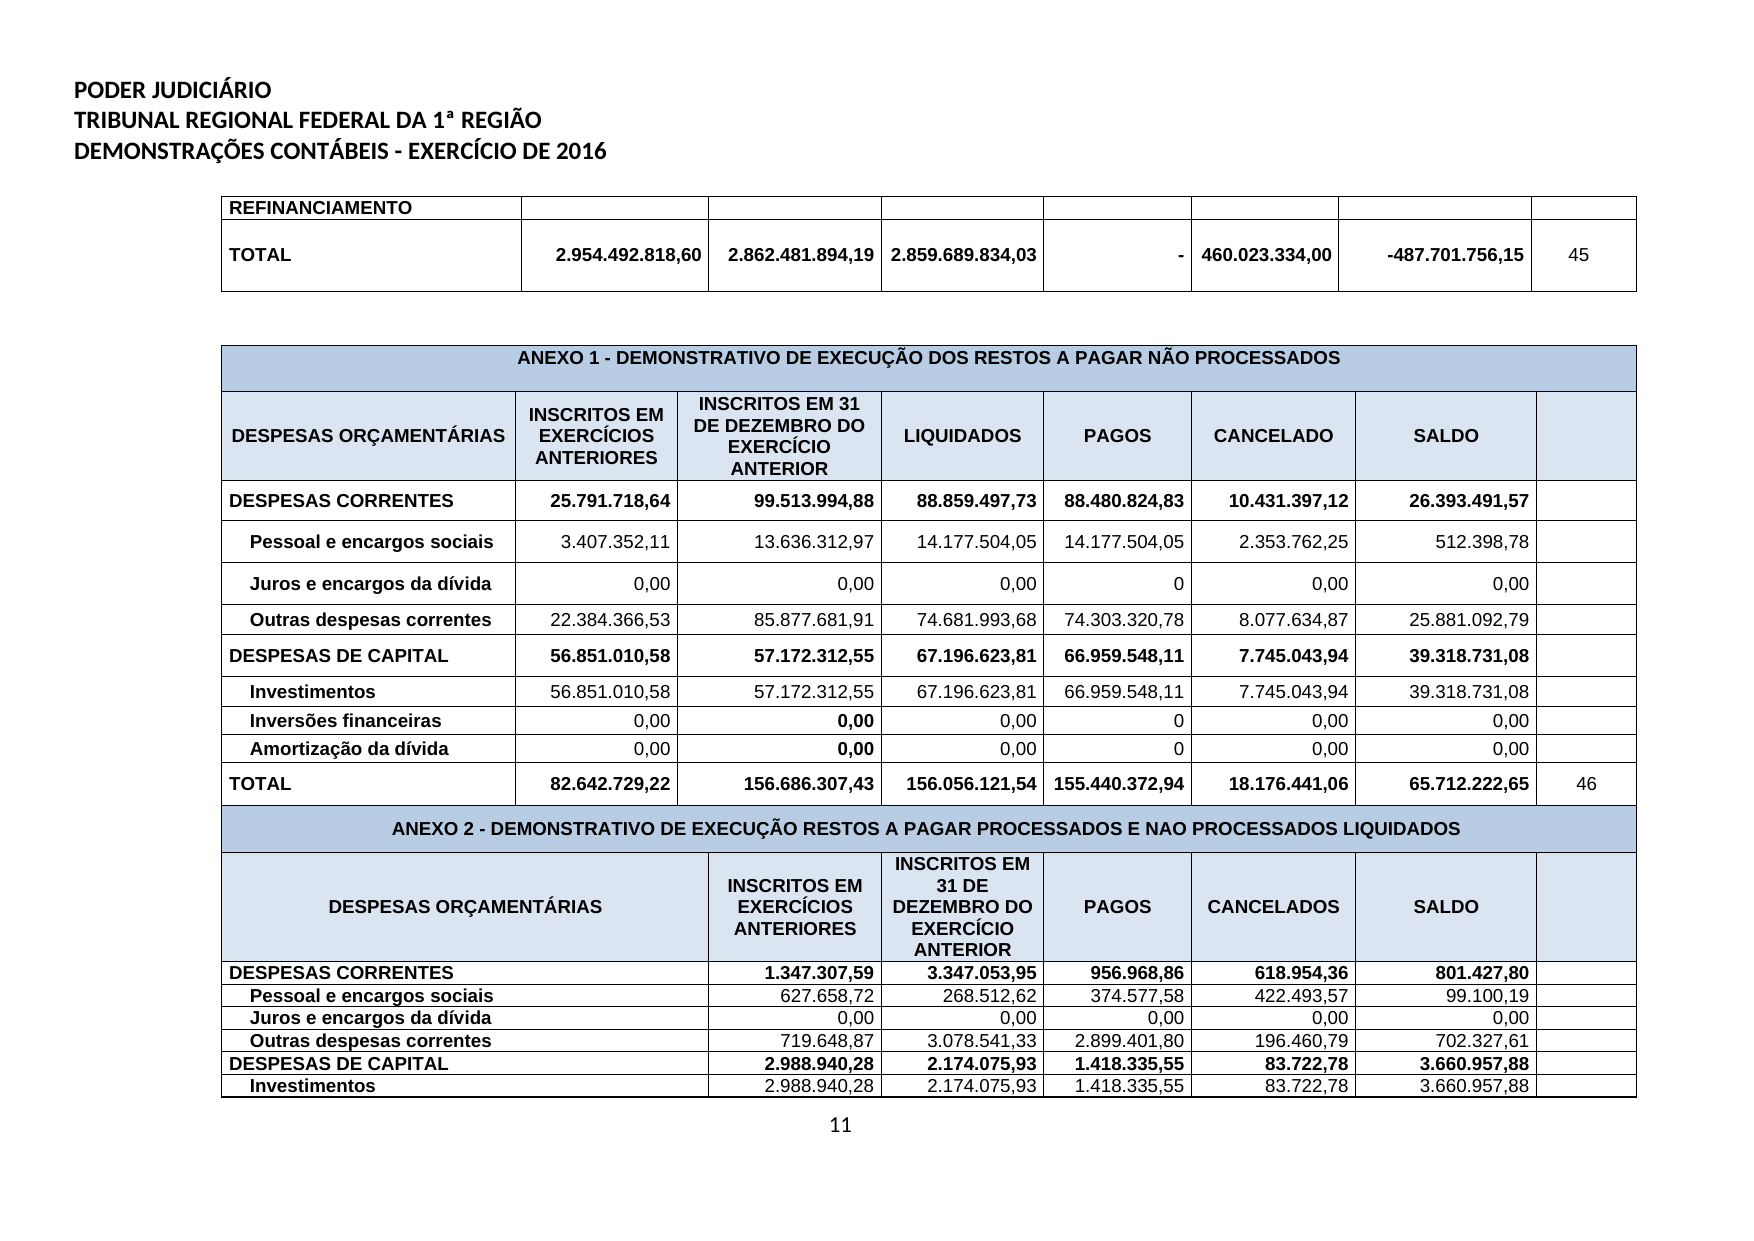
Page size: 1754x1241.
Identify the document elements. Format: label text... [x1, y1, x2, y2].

table_cell 56.851.010,58 [516, 677, 677, 706]
table_cell 66.959.548,11 [1044, 677, 1191, 706]
table_cell 99.100,19 [1356, 985, 1536, 1006]
table_cell 0,00 [882, 563, 1043, 604]
table_cell 460.023.334,00 [1192, 220, 1338, 291]
table_cell 2.988.940,28 [709, 1075, 881, 1096]
table_cell 422.493,57 [1192, 985, 1355, 1006]
table_header ANEXO 1 - DEMONSTRATIVO DE EXECUÇÃO DOS RESTOS A PAGAR NÃO PROCESSADOS [222, 346, 1636, 391]
table_cell 702.327,61 [1356, 1030, 1536, 1051]
table_cell DESPESAS DE CAPITAL [222, 1052, 708, 1074]
table_cell TOTAL [222, 763, 515, 805]
table_cell 56.851.010,58 [516, 635, 677, 676]
table_cell 0,00 [1356, 707, 1536, 734]
table_cell [1537, 677, 1636, 706]
table_cell INSCRITOS EM EXERCÍCIOS ANTERIORES [709, 853, 881, 961]
table_cell 0,00 [516, 563, 677, 604]
table_cell 0 [1044, 563, 1191, 604]
table_cell 14.177.504,05 [1044, 521, 1191, 562]
table_cell 3.407.352,11 [516, 521, 677, 562]
table_cell Outras despesas correntes [222, 1030, 708, 1051]
table_cell INSCRITOS EM 31 DE DEZEMBRO DO EXERCÍCIO ANTERIOR [678, 392, 881, 480]
table_cell 0,00 [1356, 735, 1536, 762]
table_cell 39.318.731,08 [1356, 677, 1536, 706]
table_cell [1537, 962, 1636, 983]
table_cell [1537, 707, 1636, 734]
table_cell 18.176.441,06 [1192, 763, 1355, 805]
table_cell 85.877.681,91 [678, 605, 881, 634]
table_cell 0,00 [1192, 707, 1355, 734]
table_cell 0,00 [1192, 563, 1355, 604]
table_cell 268.512,62 [882, 985, 1043, 1006]
table_cell [1537, 1030, 1636, 1051]
table_cell 0,00 [882, 1007, 1043, 1029]
table_cell 155.440.372,94 [1044, 763, 1191, 805]
table_cell [1537, 481, 1636, 520]
table_cell 66.959.548,11 [1044, 635, 1191, 676]
table_cell 627.658,72 [709, 985, 881, 1006]
table_cell 0,00 [1044, 1007, 1191, 1029]
table_cell 2.954.492.818,60 [522, 220, 708, 291]
table_cell [1537, 392, 1636, 480]
table_cell 0,00 [1192, 735, 1355, 762]
table_cell [1537, 1052, 1636, 1074]
table_cell INSCRITOS EM EXERCÍCIOS ANTERIORES [516, 392, 677, 480]
table_cell SALDO [1356, 392, 1536, 480]
table_cell Outras despesas correntes [222, 605, 515, 634]
table_cell 99.513.994,88 [678, 481, 881, 520]
table_cell 2.859.689.834,03 [882, 220, 1043, 291]
table_cell 10.431.397,12 [1192, 481, 1355, 520]
table_cell [1537, 1007, 1636, 1029]
table_cell 22.384.366,53 [516, 605, 677, 634]
table_cell [1537, 985, 1636, 1006]
table_cell 26.393.491,57 [1356, 481, 1536, 520]
table_cell 2.353.762,25 [1192, 521, 1355, 562]
table_cell INSCRITOS EM 31 DE DEZEMBRO DO EXERCÍCIO ANTERIOR [882, 853, 1043, 961]
table_cell Pessoal e encargos sociais [222, 985, 708, 1006]
table_cell 2.862.481.894,19 [709, 220, 881, 291]
table_cell 57.172.312,55 [678, 635, 881, 676]
table_cell 83.722,78 [1192, 1052, 1355, 1074]
table_cell [1537, 735, 1636, 762]
table_cell 0,00 [516, 735, 677, 762]
table_cell CANCELADOS [1192, 853, 1355, 961]
table_cell TOTAL [222, 220, 521, 291]
table_cell [882, 197, 1043, 218]
table_cell [1537, 853, 1636, 961]
table_cell DESPESAS ORÇAMENTÁRIAS [222, 853, 708, 961]
table_cell SALDO [1356, 853, 1536, 961]
table_cell 7.745.043,94 [1192, 635, 1355, 676]
table_cell [709, 197, 881, 218]
table_cell [1537, 635, 1636, 676]
table_cell CANCELADO [1192, 392, 1355, 480]
table_cell 196.460,79 [1192, 1030, 1355, 1051]
table_cell - [1044, 197, 1191, 218]
table_cell 2.174.075,93 [882, 1075, 1043, 1096]
table_cell Pessoal e encargos sociais [222, 521, 515, 562]
table_cell Investimentos [222, 1075, 708, 1096]
table_cell 25.791.718,64 [516, 481, 677, 520]
table_cell 0,00 [678, 563, 881, 604]
table_cell 0,00 [882, 707, 1043, 734]
table_cell DESPESAS ORÇAMENTÁRIAS [222, 392, 515, 480]
table_cell 88.859.497,73 [882, 481, 1043, 520]
table_cell 0,00 [1356, 563, 1536, 604]
table_cell -487.701.756,15 [1339, 220, 1531, 291]
table_cell REFINANCIAMENTO [222, 197, 521, 218]
table_cell DESPESAS CORRENTES [222, 481, 515, 520]
table_cell 512.398,78 [1356, 521, 1536, 562]
table_cell [1537, 1075, 1636, 1096]
table_cell 25.881.092,79 [1356, 605, 1536, 634]
table_cell Inversões financeiras [222, 707, 515, 734]
table_cell [1532, 197, 1636, 218]
table_cell 0,00 [678, 707, 881, 734]
table_cell 82.642.729,22 [516, 763, 677, 805]
table_cell 0,00 [678, 735, 881, 762]
table_cell 8.077.634,87 [1192, 605, 1355, 634]
table_cell 2.988.940,28 [709, 1052, 881, 1074]
table_cell 0,00 [1192, 1007, 1355, 1029]
table_cell 156.686.307,43 [678, 763, 881, 805]
table_cell [522, 197, 708, 218]
table_cell 1.418.335,55 [1044, 1075, 1191, 1096]
table_cell 46 [1537, 763, 1636, 805]
table_cell 65.712.222,65 [1356, 763, 1536, 805]
table_cell ANEXO 2 - DEMONSTRATIVO DE EXECUÇÃO RESTOS A PAGAR PROCESSADOS E NAO PROCESSADOS LIQUIDADOS [222, 806, 1636, 852]
table_cell [1537, 563, 1636, 604]
table_cell DESPESAS CORRENTES [222, 962, 708, 983]
table_cell [1537, 521, 1636, 562]
table_cell 0,00 [516, 707, 677, 734]
table_cell 0,00 [709, 1007, 881, 1029]
table_cell 39.318.731,08 [1356, 635, 1536, 676]
table_cell 13.636.312,97 [678, 521, 881, 562]
table_cell [1537, 605, 1636, 634]
table_cell 0,00 [1356, 1007, 1536, 1029]
table_cell 67.196.623,81 [882, 635, 1043, 676]
table_cell PAGOS [1044, 392, 1191, 480]
table_cell 74.681.993,68 [882, 605, 1043, 634]
table_cell - [1044, 220, 1191, 291]
table_cell Juros e encargos da dívida [222, 1007, 708, 1029]
table_cell 2.899.401,80 [1044, 1030, 1191, 1051]
table_cell 2.174.075,93 [882, 1052, 1043, 1074]
table_cell 7.745.043,94 [1192, 677, 1355, 706]
table_cell 0,00 [882, 735, 1043, 762]
table_cell 719.648,87 [709, 1030, 881, 1051]
table_cell LIQUIDADOS [882, 392, 1043, 480]
table_cell 83.722,78 [1192, 1075, 1355, 1096]
table_cell DESPESAS DE CAPITAL [222, 635, 515, 676]
table_cell 3.660.957,88 [1356, 1052, 1536, 1074]
table_cell [1339, 197, 1531, 218]
table_cell [1192, 197, 1338, 218]
table_cell 1.347.307,59 [709, 962, 881, 983]
table_cell 618.954,36 [1192, 962, 1355, 983]
table_cell 57.172.312,55 [678, 677, 881, 706]
table_cell 3.347.053,95 [882, 962, 1043, 983]
table_cell 3.660.957,88 [1356, 1075, 1536, 1096]
table_cell PAGOS [1044, 853, 1191, 961]
table_cell 3.078.541,33 [882, 1030, 1043, 1051]
table_cell 67.196.623,81 [882, 677, 1043, 706]
table_cell 14.177.504,05 [882, 521, 1043, 562]
table_cell 956.968,86 [1044, 962, 1191, 983]
table_cell Investimentos [222, 677, 515, 706]
table_cell 801.427,80 [1356, 962, 1536, 983]
table_cell 374.577,58 [1044, 985, 1191, 1006]
table_cell Amortização da dívida [222, 735, 515, 762]
table_cell 45 [1532, 220, 1636, 291]
table_cell 74.303.320,78 [1044, 605, 1191, 634]
table_cell 0 [1044, 707, 1191, 734]
table_cell 0 [1044, 735, 1191, 762]
table_cell 1.418.335,55 [1044, 1052, 1191, 1074]
table_cell 88.480.824,83 [1044, 481, 1191, 520]
table_cell Juros e encargos da dívida [222, 563, 515, 604]
table_cell 156.056.121,54 [882, 763, 1043, 805]
